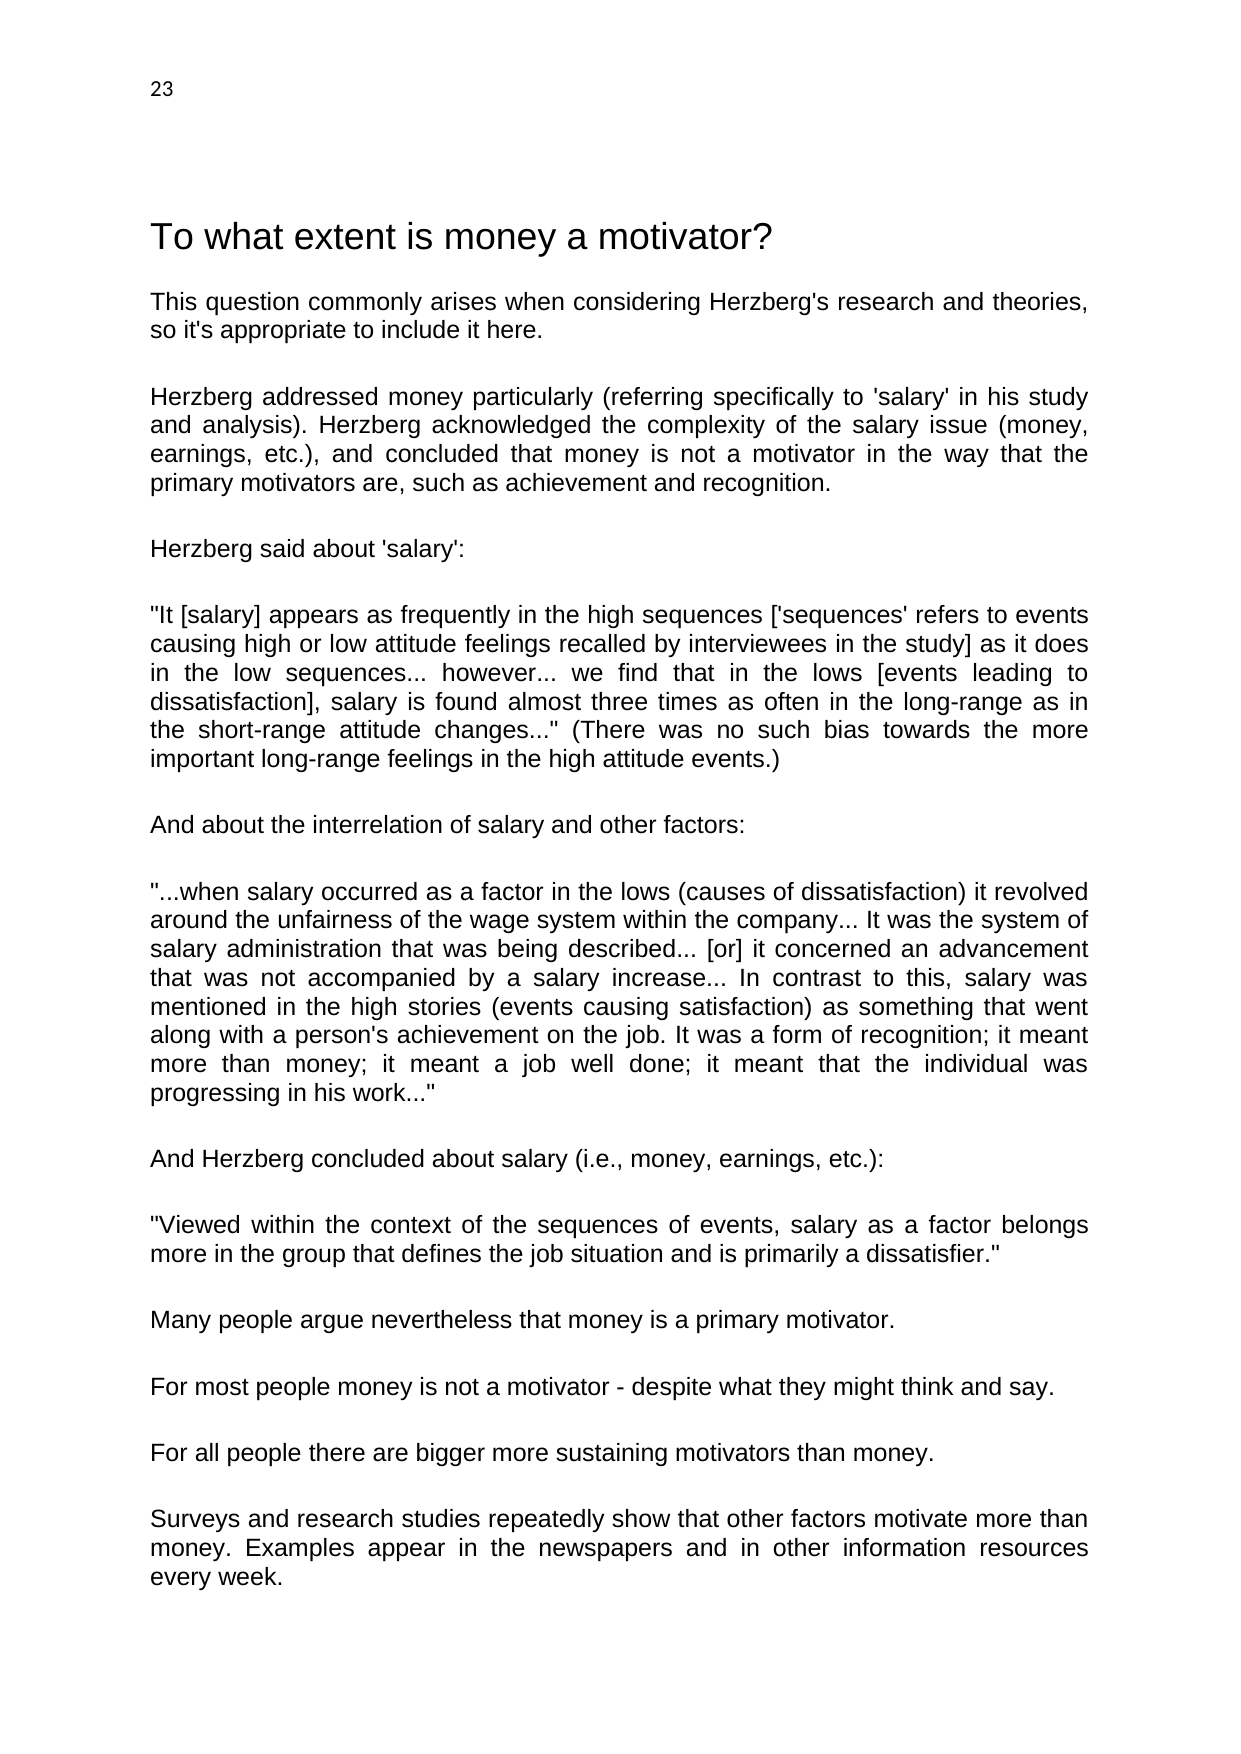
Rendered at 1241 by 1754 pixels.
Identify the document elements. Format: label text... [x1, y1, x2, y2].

text "It [salary] appears as frequently in the high sequences ['sequences' refers to events causing high or low attitude feelings recalled by interviewees in the study] as it does in the low sequences... however... we find that in the lows [events leading to dissatisfaction], salary is found almost three times as often in the long-range as in the short-range attitude changes..." (There was no such bias towards the more important long-range feelings in the high attitude events.) [150, 600, 1090, 773]
text Herzberg said about 'salary': [150, 534, 1090, 563]
text For most people money is not a motivator - despite what they might think and say. [150, 1372, 1090, 1400]
text And about the interrelation of salary and other factors: [150, 810, 1090, 839]
text To what extent is money a motivator? [150, 214, 1090, 257]
text For all people there are bigger more sustaining motivators than money. [150, 1438, 1090, 1467]
text Many people argue nevertheless that money is a primary motivator. [150, 1305, 1090, 1334]
text "...when salary occurred as a factor in the lows (causes of dissatisfaction) it revolved around the unfairness of the wage system within the company... It was the system of salary administration that was being described... [or] it concerned an advancement that was not accompanied by a salary increase... In contrast to this, salary was mentioned in the high stories (events causing satisfaction) as something that went along with a person's achievement on the job. It was a form of recognition; it meant more than money; it meant a job well done; it meant that the individual was progressing in his work..." [150, 877, 1090, 1107]
text And Herzberg concluded about salary (i.e., money, earnings, etc.): [150, 1144, 1090, 1173]
text Surveys and research studies repeatedly show that other factors motivate more than money. Examples appear in the newspapers and in other information resources every week. [150, 1504, 1090, 1590]
text "Viewed within the context of the sequences of events, salary as a factor belongs more in the group that defines the job situation and is primarily a dissatisfier." [150, 1210, 1090, 1268]
text Herzberg addressed money particularly (referring specifically to 'salary' in his study and analysis). Herzberg acknowledged the complexity of the salary issue (money, earnings, etc.), and concluded that money is not a motivator in the way that the primary motivators are, such as achievement and recognition. [150, 382, 1090, 497]
text This question commonly arises when considering Herzberg's research and theories, so it's appropriate to include it here. [150, 287, 1090, 344]
